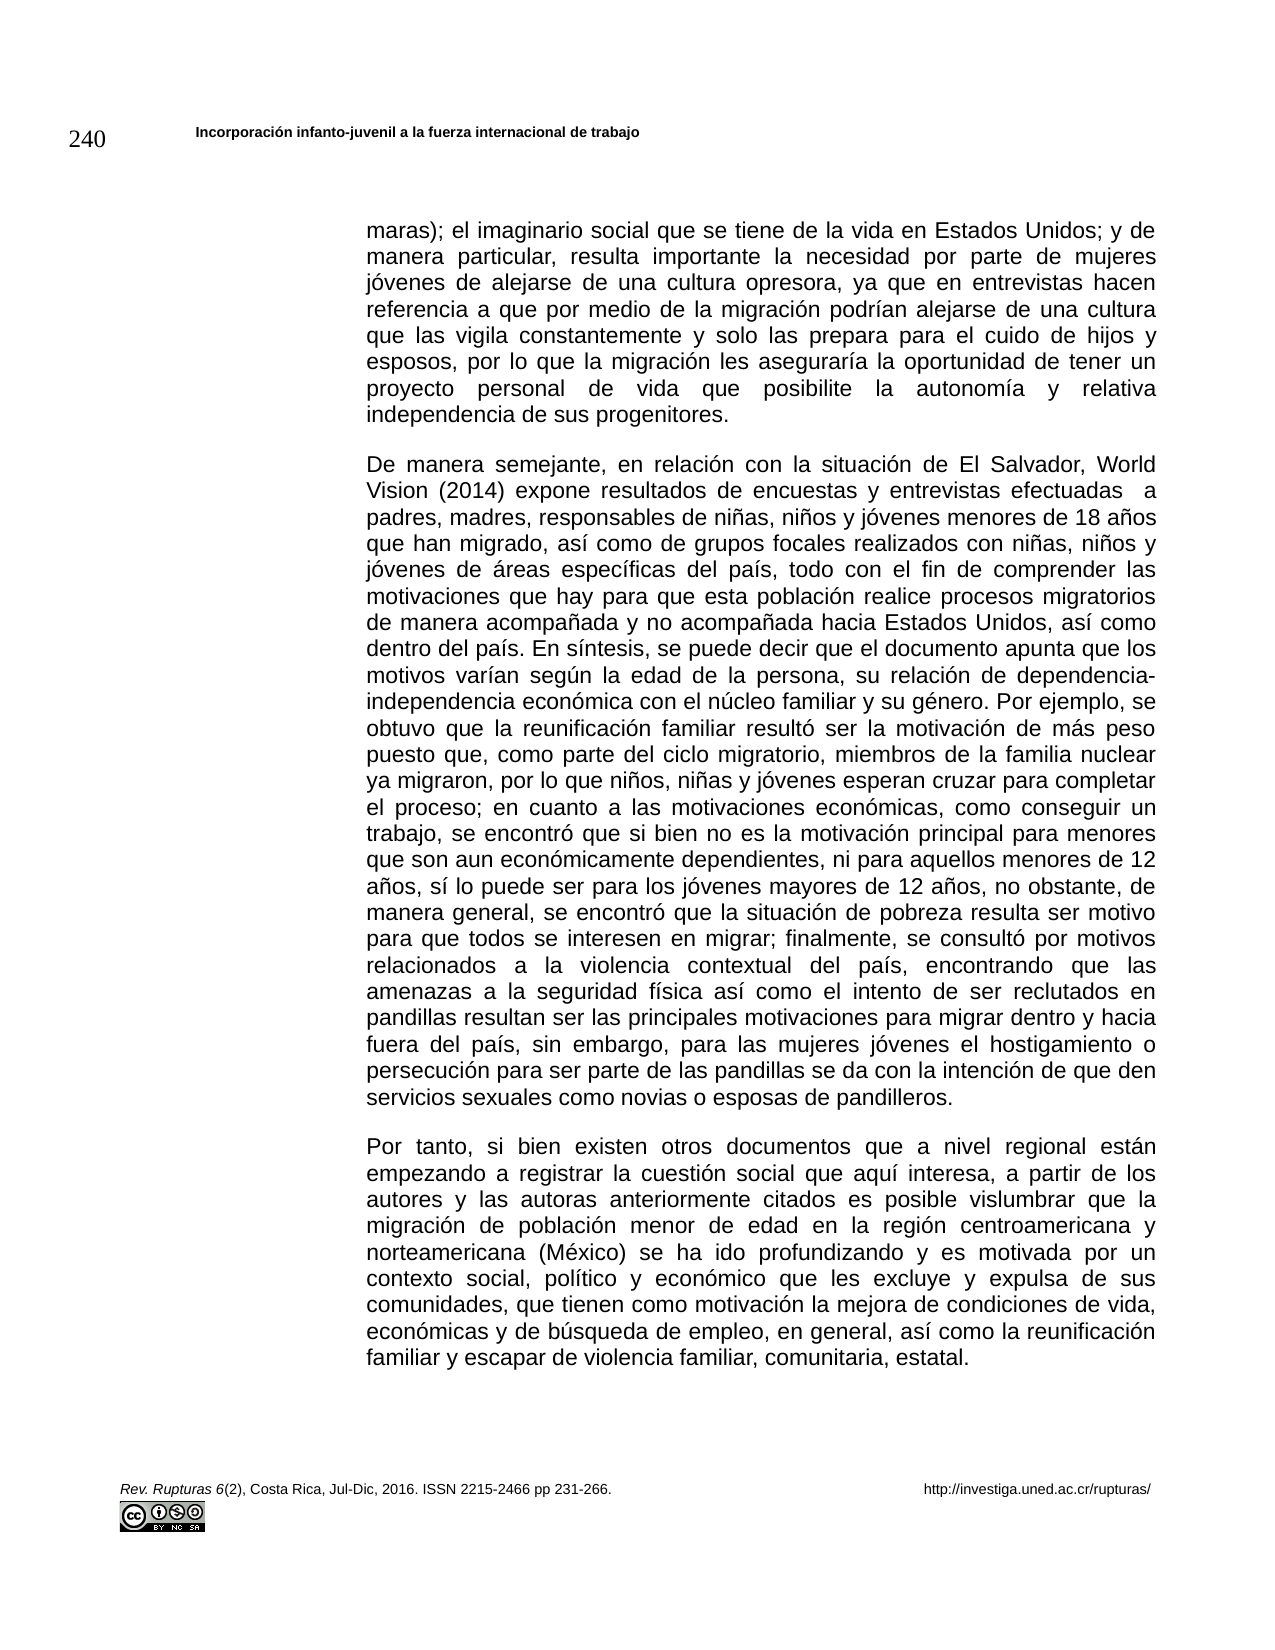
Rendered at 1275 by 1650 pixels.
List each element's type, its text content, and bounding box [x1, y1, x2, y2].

picture [119, 1501, 205, 1532]
text maras); el imaginario social que se tiene de la vida en Estados Unidos; y de manera particular, resulta importante la necesidad por parte de mujeres jóvenes de alejarse de una cultura opresora, ya que en entrevistas hacen referencia a que por medio de la migración podrían alejarse de una cultura que las vigila constantemente y solo las prepara para el cuido de hijos y esposos, por lo que la migración les aseguraría la oportunidad de tener un proyecto personal de vida que posibilite la autonomía y relativa independencia de sus progenitores. [366, 217, 1157, 427]
text Por tanto, si bien existen otros documentos que a nivel regional están empezando a registrar la cuestión social que aquí interesa, a partir de los autores y las autoras anteriormente citados es posible vislumbrar que la migración de población menor de edad en la región centroamericana y norteamericana (México) se ha ido profundizando y es motivada por un contexto social, político y económico que les excluye y expulsa de sus comunidades, que tienen como motivación la mejora de condiciones de vida, económicas y de búsqueda de empleo, en general, así como la reunificación familiar y escapar de violencia familiar, comunitaria, estatal. [366, 1133, 1157, 1371]
text De manera semejante, en relación con la situación de El Salvador, World Vision (2014) expone resultados de encuestas y entrevistas efectuadas a padres, madres, responsables de niñas, niños y jóvenes menores de 18 años que han migrado, así como de grupos focales realizados con niñas, niños y jóvenes de áreas específicas del país, todo con el fin de comprender las motivaciones que hay para que esta población realice procesos migratorios de manera acompañada y no acompañada hacia Estados Unidos, así como dentro del país. En síntesis, se puede decir que el documento apunta que los motivos varían según la edad de la persona, su relación de dependencia-independencia económica con el núcleo familiar y su género. Por ejemplo, se obtuvo que la reunificación familiar resultó ser la motivación de más peso puesto que, como parte del ciclo migratorio, miembros de la familia nuclear ya migraron, por lo que niños, niñas y jóvenes esperan cruzar para completar el proceso; en cuanto a las motivaciones económicas, como conseguir un trabajo, se encontró que si bien no es la motivación principal para menores que son aun económicamente dependientes, ni para aquellos menores de 12 años, sí lo puede ser para los jóvenes mayores de 12 años, no obstante, de manera general, se encontró que la situación de pobreza resulta ser motivo para que todos se interesen en migrar; finalmente, se consultó por motivos relacionados a la violencia contextual del país, encontrando que las amenazas a la seguridad física así como el intento de ser reclutados en pandillas resultan ser las principales motivaciones para migrar dentro y hacia fuera del país, sin embargo, para las mujeres jóvenes el hostigamiento o persecución para ser parte de las pandillas se da con la intención de que den servicios sexuales como novias o esposas de pandilleros. [366, 451, 1157, 1110]
